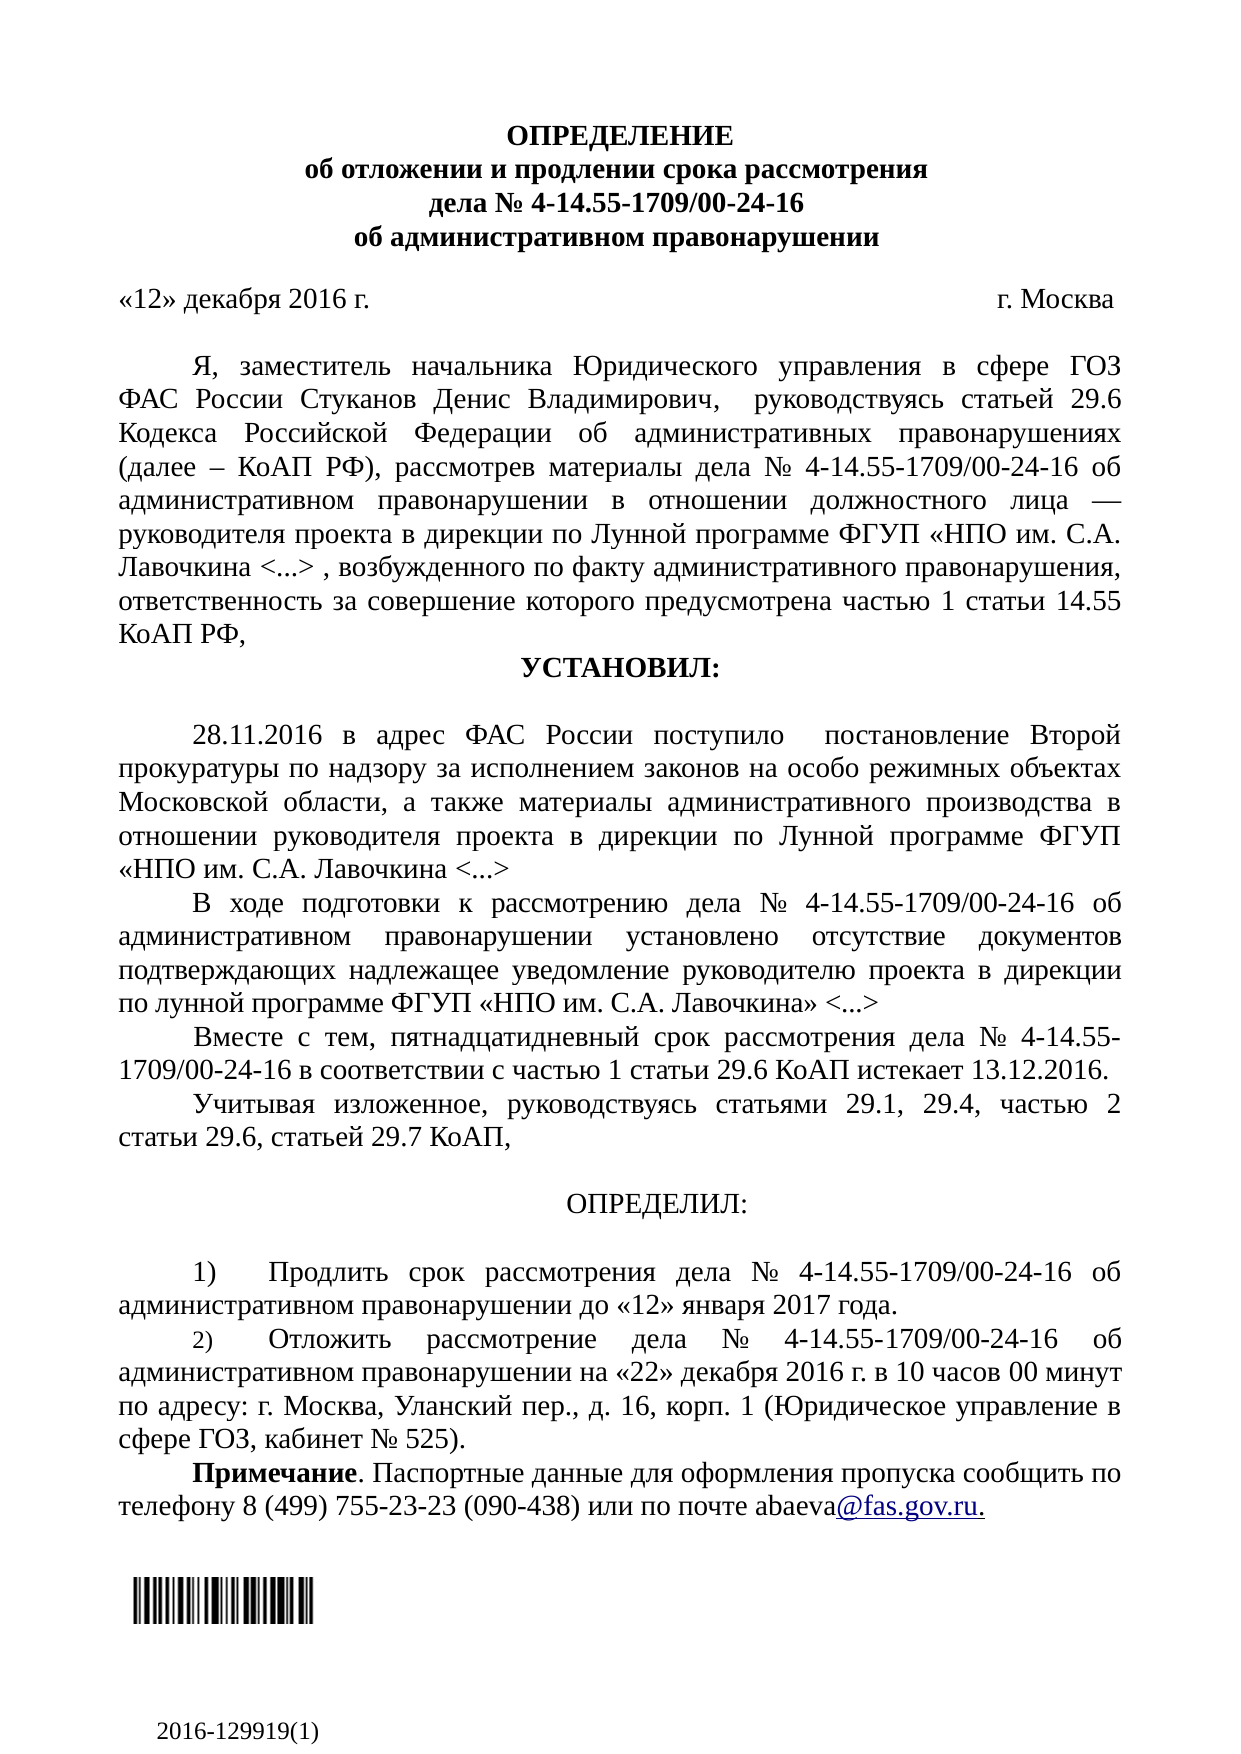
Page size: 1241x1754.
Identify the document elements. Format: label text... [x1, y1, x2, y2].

text дела № 4-14.55-1709/00-24-16 об административном правонарушении [118, 185, 1122, 252]
text 28.11.2016 в адрес ФАС России поступило постановление Второй прокуратуры по надзору за исполнением законов на особо режимных объектах Московской области, а также материалы административного производства в отношении руководителя проекта в дирекции по Лунной программе ФГУП «НПО им. С.А. Лавочкина <...> [118, 717, 1122, 885]
text УСТАНОВИЛ: [118, 650, 1122, 683]
text Учитывая изложенное, руководствуясь статьями 29.1, 29.4, частью 2 статьи 29.6, статьей 29.7 КоАП, [118, 1086, 1122, 1153]
text Вместе с тем, пятнадцатидневный срок рассмотрения дела № 4-14.55-1709/00-24-16 в соответствии с частью 1 статьи 29.6 КоАП истекает 13.12.2016. [118, 1019, 1122, 1086]
text ОПРЕДЕЛЕНИЕ [118, 118, 1122, 152]
text «12» декабря 2016 г. г. Москва [118, 281, 1122, 314]
text Примечание. Паспортные данные для оформления пропуска сообщить по телефону 8 (499) 755-23-23 (090-438) или по почте abaeva@fas.gov.ru. [118, 1455, 1122, 1522]
text В ходе подготовки к рассмотрению дела № 4-14.55-1709/00-24-16 об административном правонарушении установлено отсутствие документов подтверждающих надлежащее уведомление руководителю проекта в дирекции по лунной программе ФГУП «НПО им. С.А. Лавочкина» <...> [118, 885, 1122, 1019]
picture [118, 1577, 331, 1624]
text об отложении и продлении срока рассмотрения [118, 152, 1122, 185]
list Отложить рассмотрение дела № 4-14.55-1709/00-24-16 об административном правонарушении на «22» декабря 2016 г. в 10 часов 00 минут по адресу: г. Москва, Уланский пер., д. 16, корп. 1 (Юридическое управление в сфере ГОЗ, кабинет № 525). [118, 1321, 1122, 1455]
text Я, заместитель начальника Юридического управления в сфере ГОЗ ФАС России Стуканов Денис Владимирович, руководствуясь статьей 29.6 Кодекса Российской Федерации об административных правонарушениях (далее – КоАП РФ), рассмотрев материалы дела № 4-14.55-1709/00-24-16 об административном правонарушении в отношении должностного лица — руководителя проекта в дирекции по Лунной программе ФГУП «НПО им. С.А. Лавочкина <...> , возбужденного по факту административного правонарушения, ответственность за совершение которого предусмотрена частью 1 статьи 14.55 КоАП РФ, [118, 348, 1122, 650]
list Продлить срок рассмотрения дела № 4-14.55-1709/00-24-16 об административном правонарушении до «12» января 2017 года. [118, 1254, 1122, 1321]
text ОПРЕДЕЛИЛ: [118, 1187, 1122, 1220]
